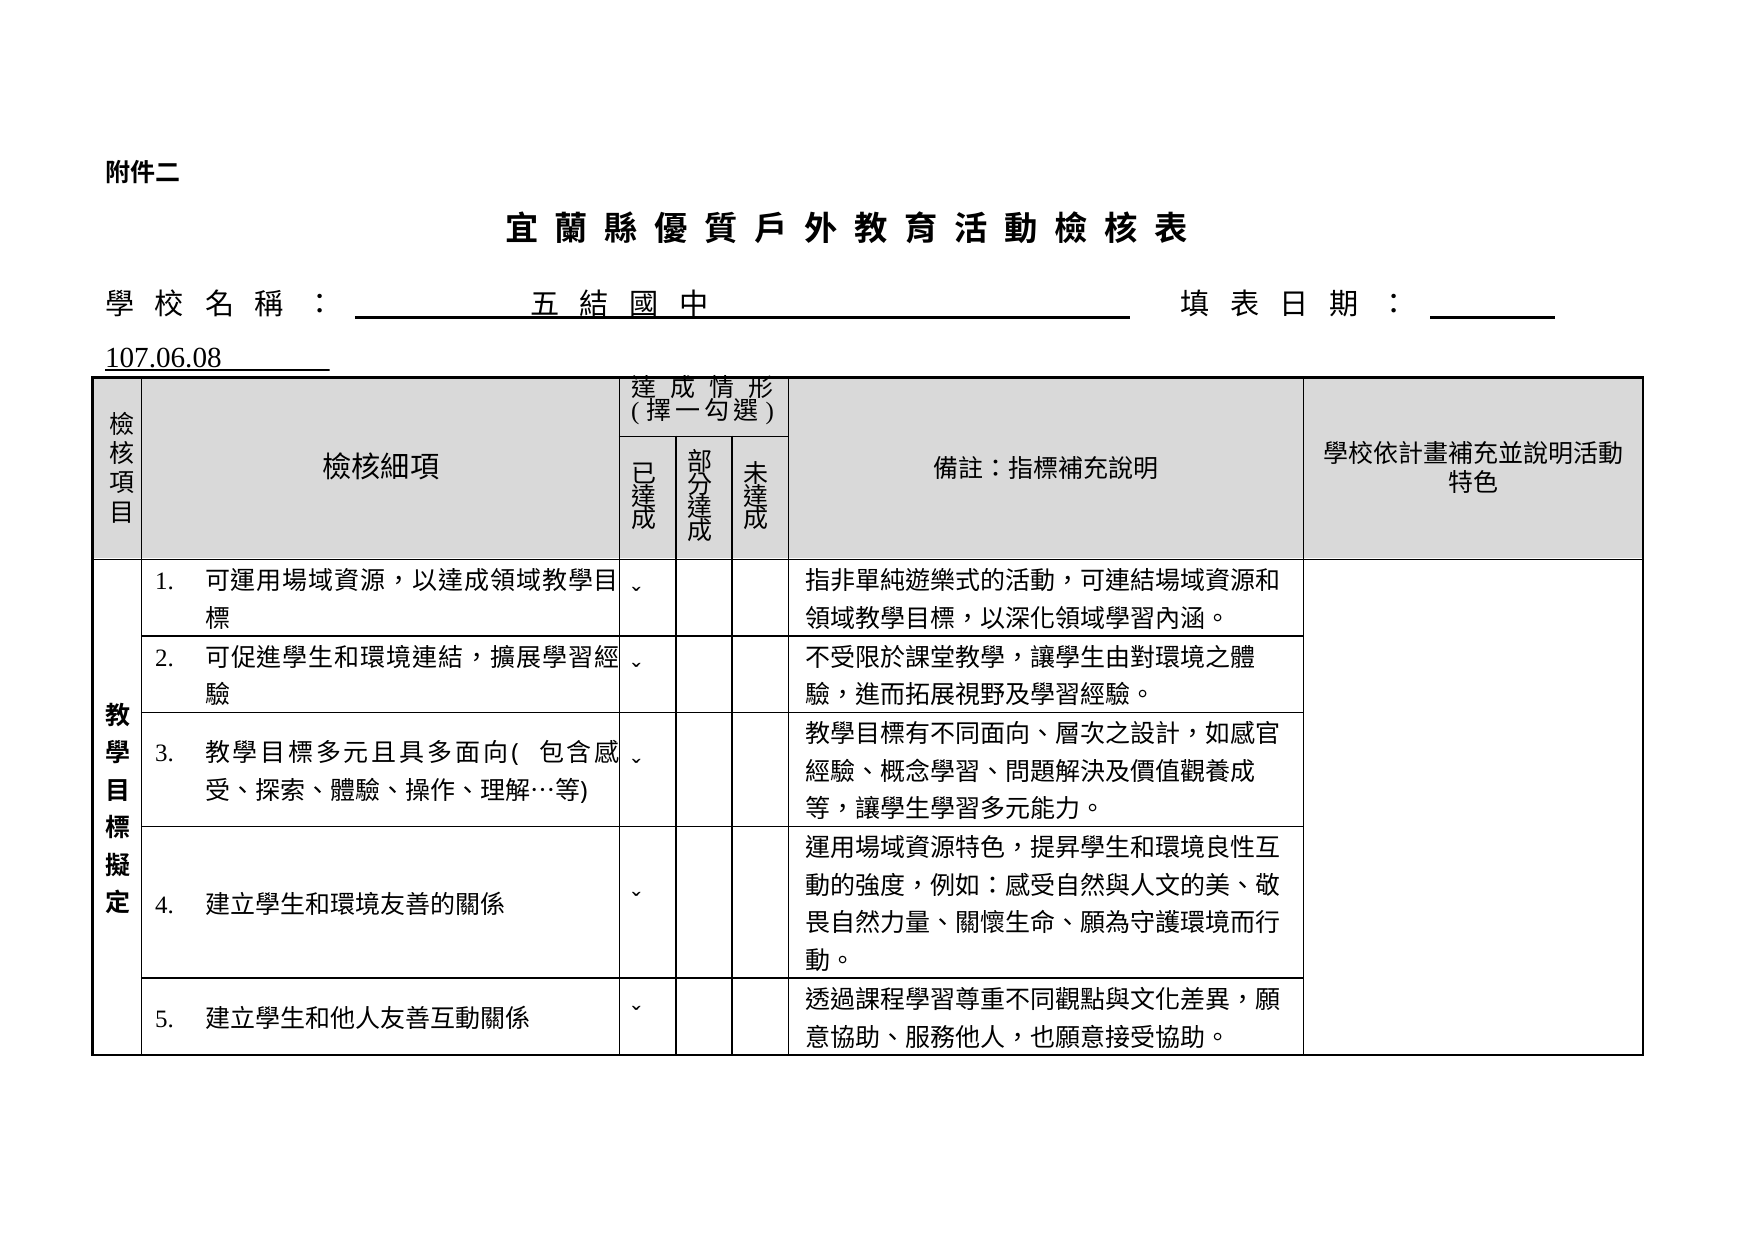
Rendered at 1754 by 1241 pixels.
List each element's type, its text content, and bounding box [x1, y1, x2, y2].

table_cell 已達成 [620, 437, 675, 558]
table_cell [1304, 560, 1642, 1054]
table_header 備註：指標補充說明 [789, 379, 1303, 558]
table_cell 部分達成 [677, 437, 731, 558]
table_cell ˇ [620, 560, 675, 635]
table_header 檢核項目 [94, 379, 141, 558]
table_header 學校依計畫補充並說明活動特色 [1304, 379, 1642, 558]
table_cell ˇ [620, 827, 675, 977]
table_cell 可運用場域資源，以達成領域教學目標 [142, 560, 619, 635]
table_cell [733, 827, 788, 977]
table_cell [677, 713, 731, 826]
table_cell 建立學生和他人友善互動關係 [142, 979, 619, 1054]
table_cell 不受限於課堂教學，讓學生由對環境之體驗，進而拓展視野及學習經驗。 [789, 637, 1303, 712]
table_cell 指非單純遊樂式的活動，可連結場域資源和領域教學目標，以深化領域學習內涵。 [789, 560, 1303, 635]
table_cell 教學目標 擬定 [94, 560, 141, 1054]
table_cell [733, 637, 788, 712]
table_cell ˇ [620, 637, 675, 712]
table_cell [677, 979, 731, 1054]
text 附件二 [105, 151, 1605, 189]
table_cell ˇ [620, 979, 675, 1054]
table_cell [677, 827, 731, 977]
table_cell 教學目標有不同面向、層次之設計，如感官經驗、概念學習、問題解決及價值觀養成等，讓學生學習多元能力。 [789, 713, 1303, 826]
table_cell [677, 560, 731, 635]
table_cell ˇ [620, 713, 675, 826]
table_cell 未達成 [733, 437, 788, 558]
table_cell 運用場域資源特色，提昇學生和環境良性互動的強度，例如：感受自然與人文的美、敬畏自然力量、關懷生命、願為守護環境而行動。 [789, 827, 1303, 977]
text 宜蘭縣優質戶外教育活動檢核表 [105, 189, 1605, 264]
table_cell 建立學生和環境友善的關係 [142, 827, 619, 977]
table_header 達成情形 (擇一勾選) [620, 379, 788, 436]
text 學校名稱： 五結國中 填表日期： 107.06.08 [105, 264, 1605, 376]
table_cell [733, 713, 788, 826]
table_cell [733, 560, 788, 635]
table_cell 教學目標多元且具多面向(包含感受、探索、體驗、操作、理解…等) [142, 713, 619, 826]
table_cell 可促進學生和環境連結，擴展學習經驗 [142, 637, 619, 712]
table_header 檢核細項 [142, 379, 619, 558]
table_cell 透過課程學習尊重不同觀點與文化差異，願意協助、服務他人，也願意接受協助。 [789, 979, 1303, 1054]
table_cell [677, 637, 731, 712]
table_cell [733, 979, 788, 1054]
